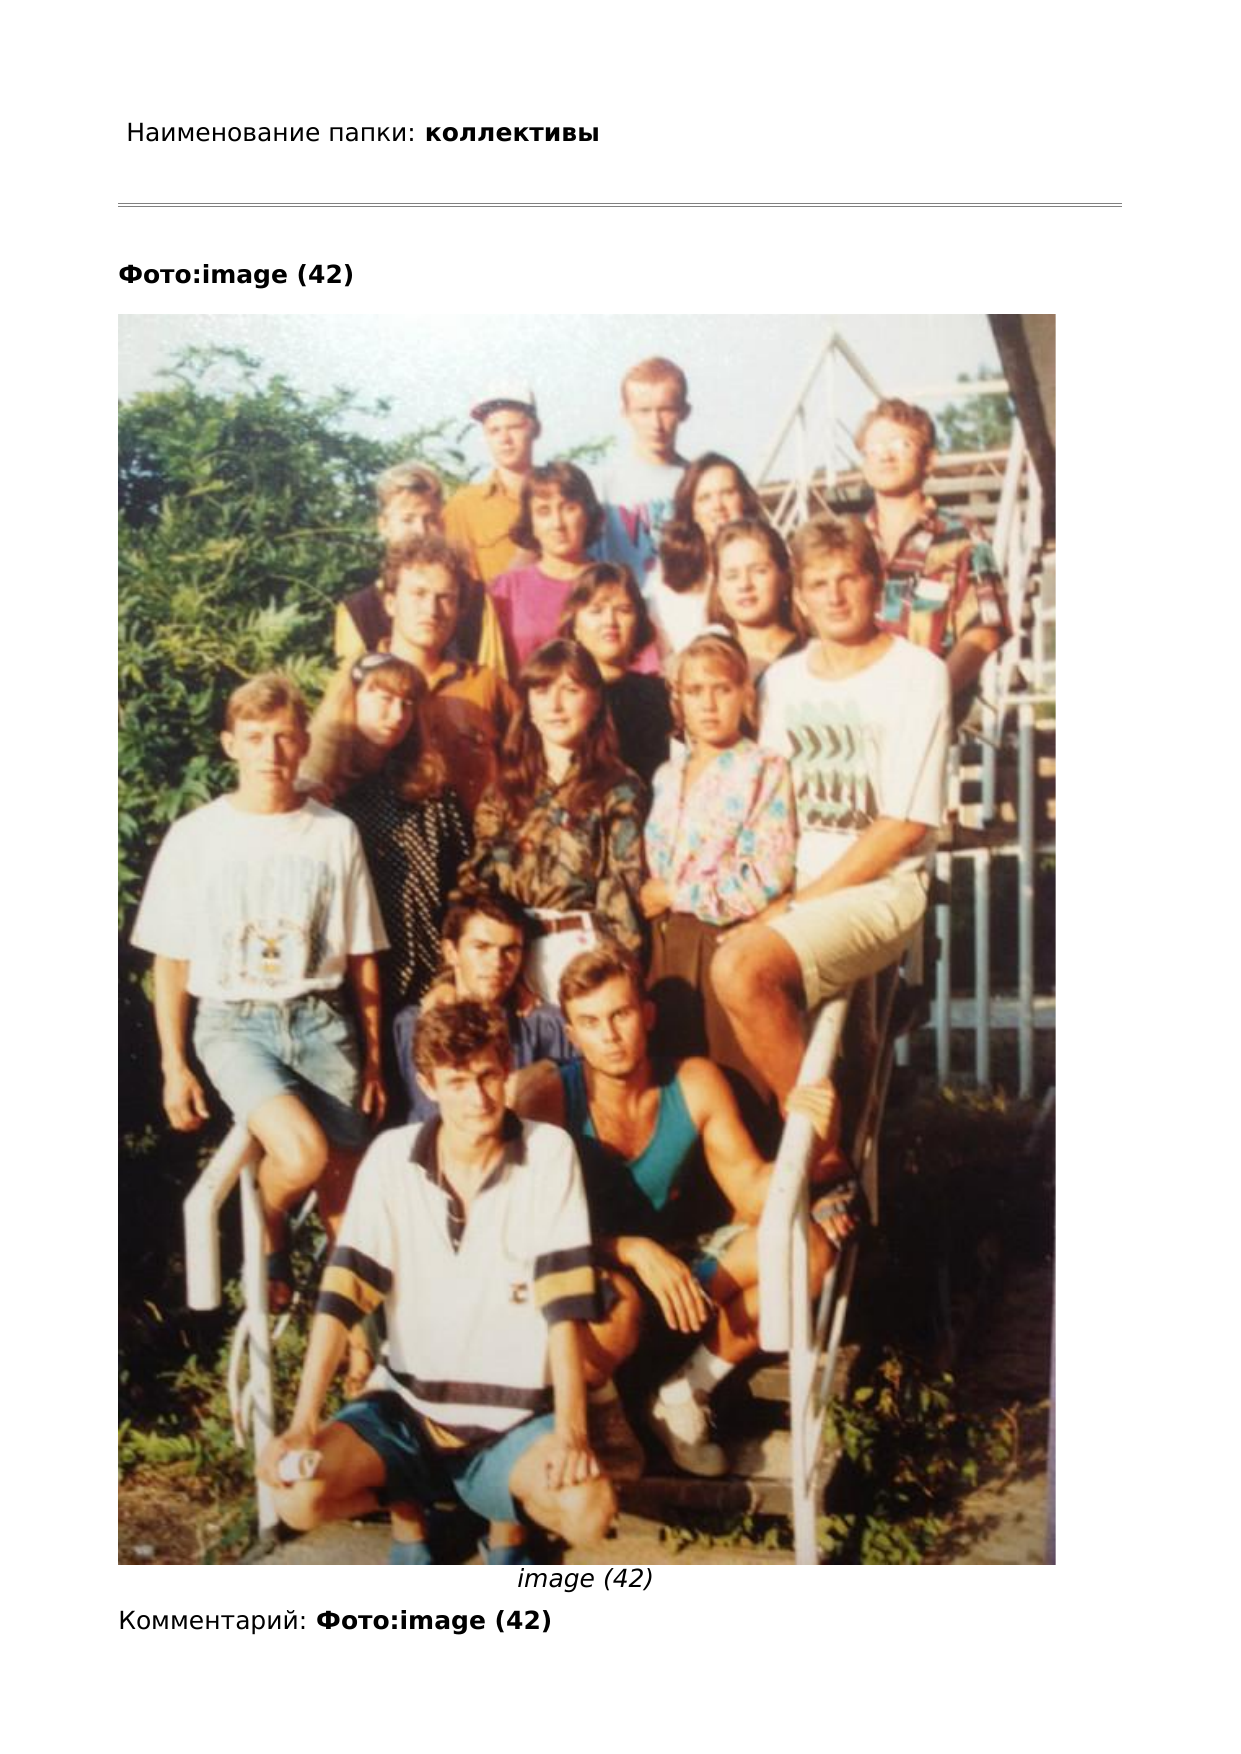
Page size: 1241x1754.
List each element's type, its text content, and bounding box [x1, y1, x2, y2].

text image (42) [118, 1565, 1056, 1594]
text Комментарий: Фото:image (42) [118, 1606, 1122, 1635]
text Наименование папки: коллективы [118, 118, 1122, 176]
subtitle Фото:image (42) [118, 260, 1122, 289]
picture [118, 314, 1056, 1565]
